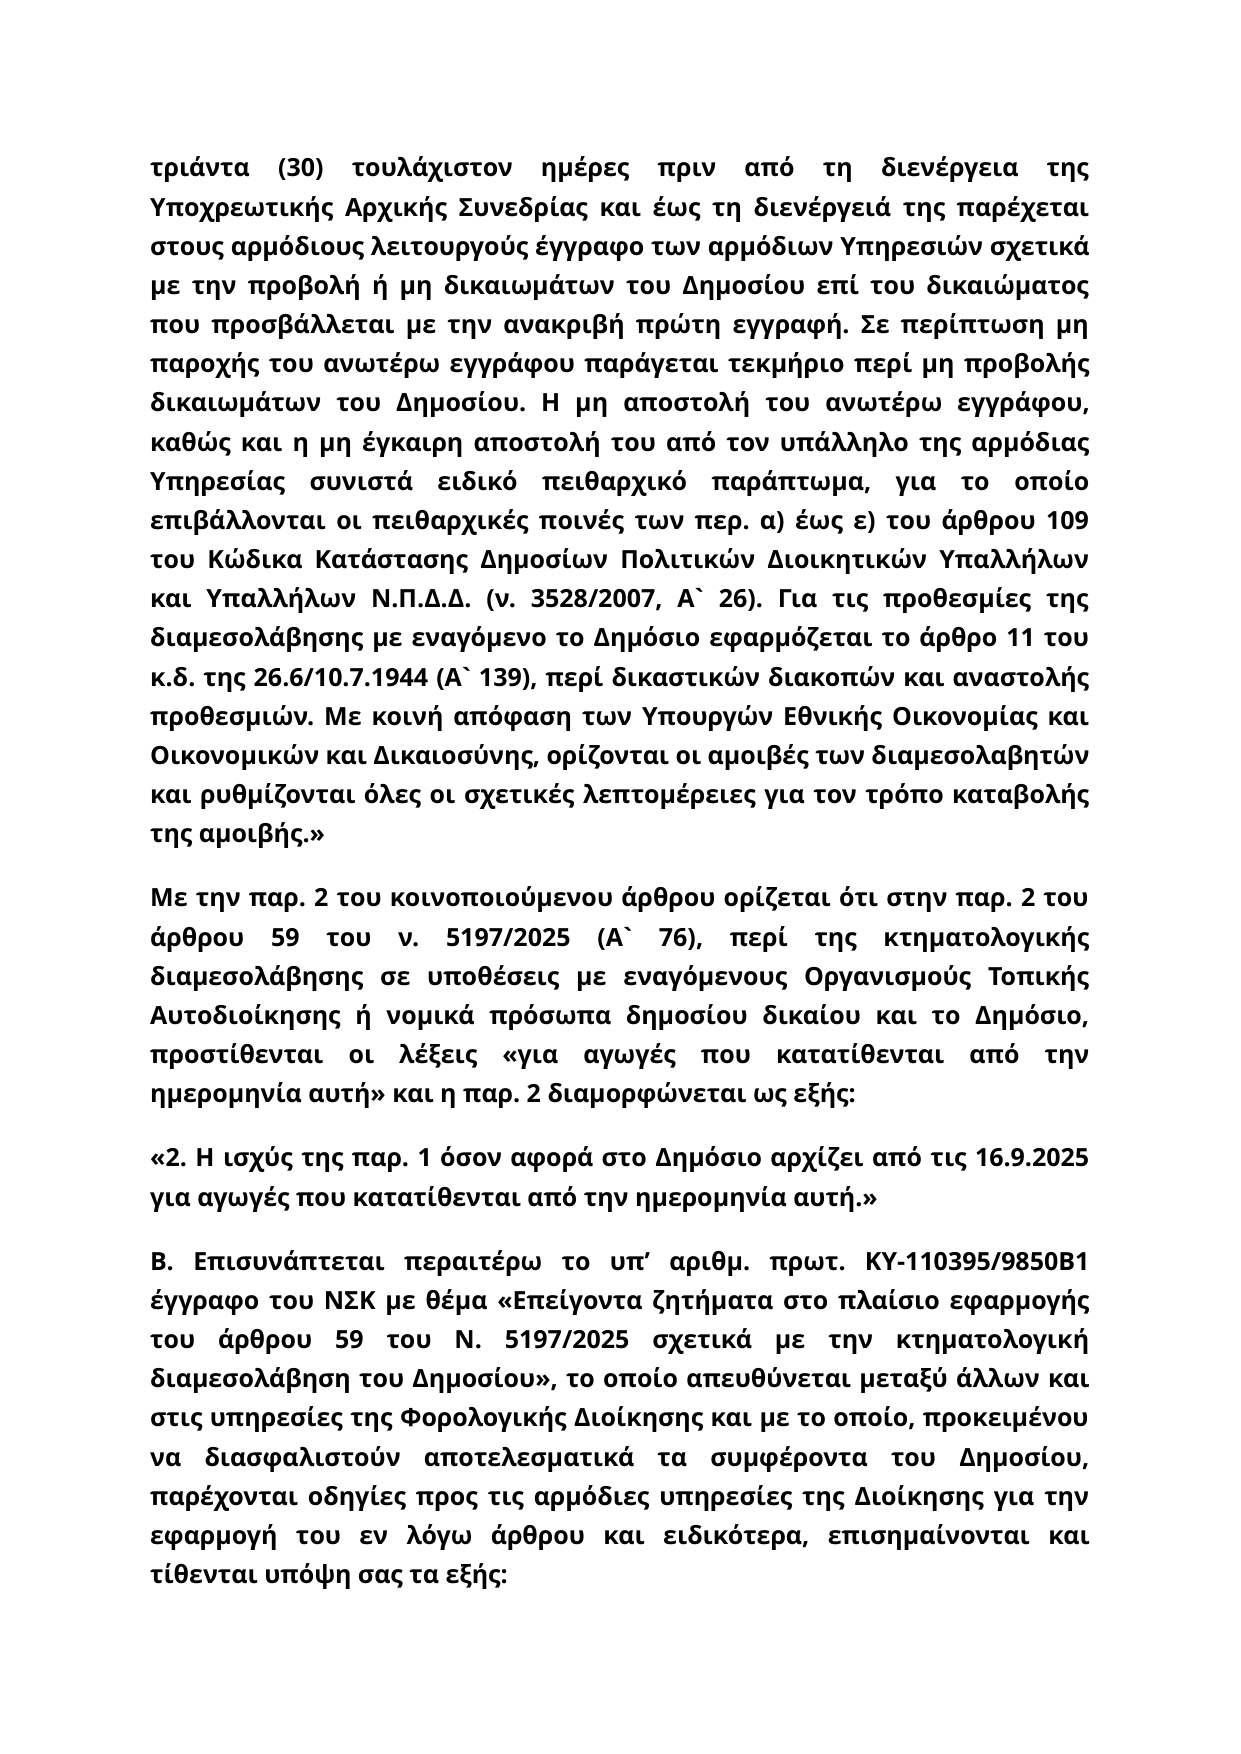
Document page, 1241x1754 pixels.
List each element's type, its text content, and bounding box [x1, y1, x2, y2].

text τριάντα (30) τουλάχιστον ημέρες πριν από τη διενέργεια της Υποχρεωτικής Αρχικής Συνεδρίας και έως τη διενέργειά της παρέχεται στους αρμόδιους λειτουργούς έγγραφο των αρμόδιων Υπηρεσιών σχετικά με την προβολή ή μη δικαιωμάτων του Δημοσίου επί του δικαιώματος που προσβάλλεται με την ανακριβή πρώτη εγγραφή. Σε περίπτωση μη παροχής του ανωτέρω εγγράφου παράγεται τεκμήριο περί μη προβολής δικαιωμάτων του Δημοσίου. Η μη αποστολή του ανωτέρω εγγράφου, καθώς και η μη έγκαιρη αποστολή του από τον υπάλληλο της αρμόδιας Υπηρεσίας συνιστά ειδικό πειθαρχικό παράπτωμα, για το οποίο επιβάλλονται οι πειθαρχικές ποινές των περ. α) έως ε) του άρθρου 109 του Κώδικα Κατάστασης Δημοσίων Πολιτικών Διοικητικών Υπαλλήλων και Υπαλλήλων Ν.Π.Δ.Δ. (ν. 3528/2007, Α` 26). Για τις προθεσμίες της διαμεσολάβησης με εναγόμενο το Δημόσιο εφαρμόζεται το άρθρο 11 του κ.δ. της 26.6/10.7.1944 (Α` 139), περί δικαστικών διακοπών και αναστολής προθεσμιών. Με κοινή απόφαση των Υπουργών Εθνικής Οικονομίας και Οικονομικών και Δικαιοσύνης, ορίζονται οι αμοιβές των διαμεσολαβητών και ρυθμίζονται όλες οι σχετικές λεπτομέρειες για τον τρόπο καταβολής της αμοιβής.» [150, 150, 1090, 850]
text Με την παρ. 2 του κοινοποιούμενου άρθρου ορίζεται ότι στην παρ. 2 του άρθρου 59 του ν. 5197/2025 (Α` 76), περί της κτηματολογικής διαμεσολάβησης σε υποθέσεις με εναγόμενους Οργανισμούς Τοπικής Αυτοδιοίκησης ή νομικά πρόσωπα δημοσίου δικαίου και το Δημόσιο, προστίθενται οι λέξεις «για αγωγές που κατατίθενται από την ημερομηνία αυτή» και η παρ. 2 διαμορφώνεται ως εξής: [150, 880, 1090, 1110]
text Β. Επισυνάπτεται περαιτέρω το υπ’ αριθμ. πρωτ. ΚΥ-110395/9850Β1 έγγραφο του ΝΣΚ με θέμα «Επείγοντα ζητήματα στο πλαίσιο εφαρμογής του άρθρου 59 του Ν. 5197/2025 σχετικά με την κτηματολογική διαμεσολάβηση του Δημοσίου», το οποίο απευθύνεται μεταξύ άλλων και στις υπηρεσίες της Φορολογικής Διοίκησης και με το οποίο, προκειμένου να διασφαλιστούν αποτελεσματικά τα συμφέροντα του Δημοσίου, παρέχονται οδηγίες προς τις αρμόδιες υπηρεσίες της Διοίκησης για την εφαρμογή του εν λόγω άρθρου και ειδικότερα, επισημαίνονται και τίθενται υπόψη σας τα εξής: [150, 1243, 1090, 1591]
text «2. Η ισχύς της παρ. 1 όσον αφορά στο Δημόσιο αρχίζει από τις 16.9.2025 για αγωγές που κατατίθενται από την ημερομηνία αυτή.» [150, 1140, 1090, 1213]
